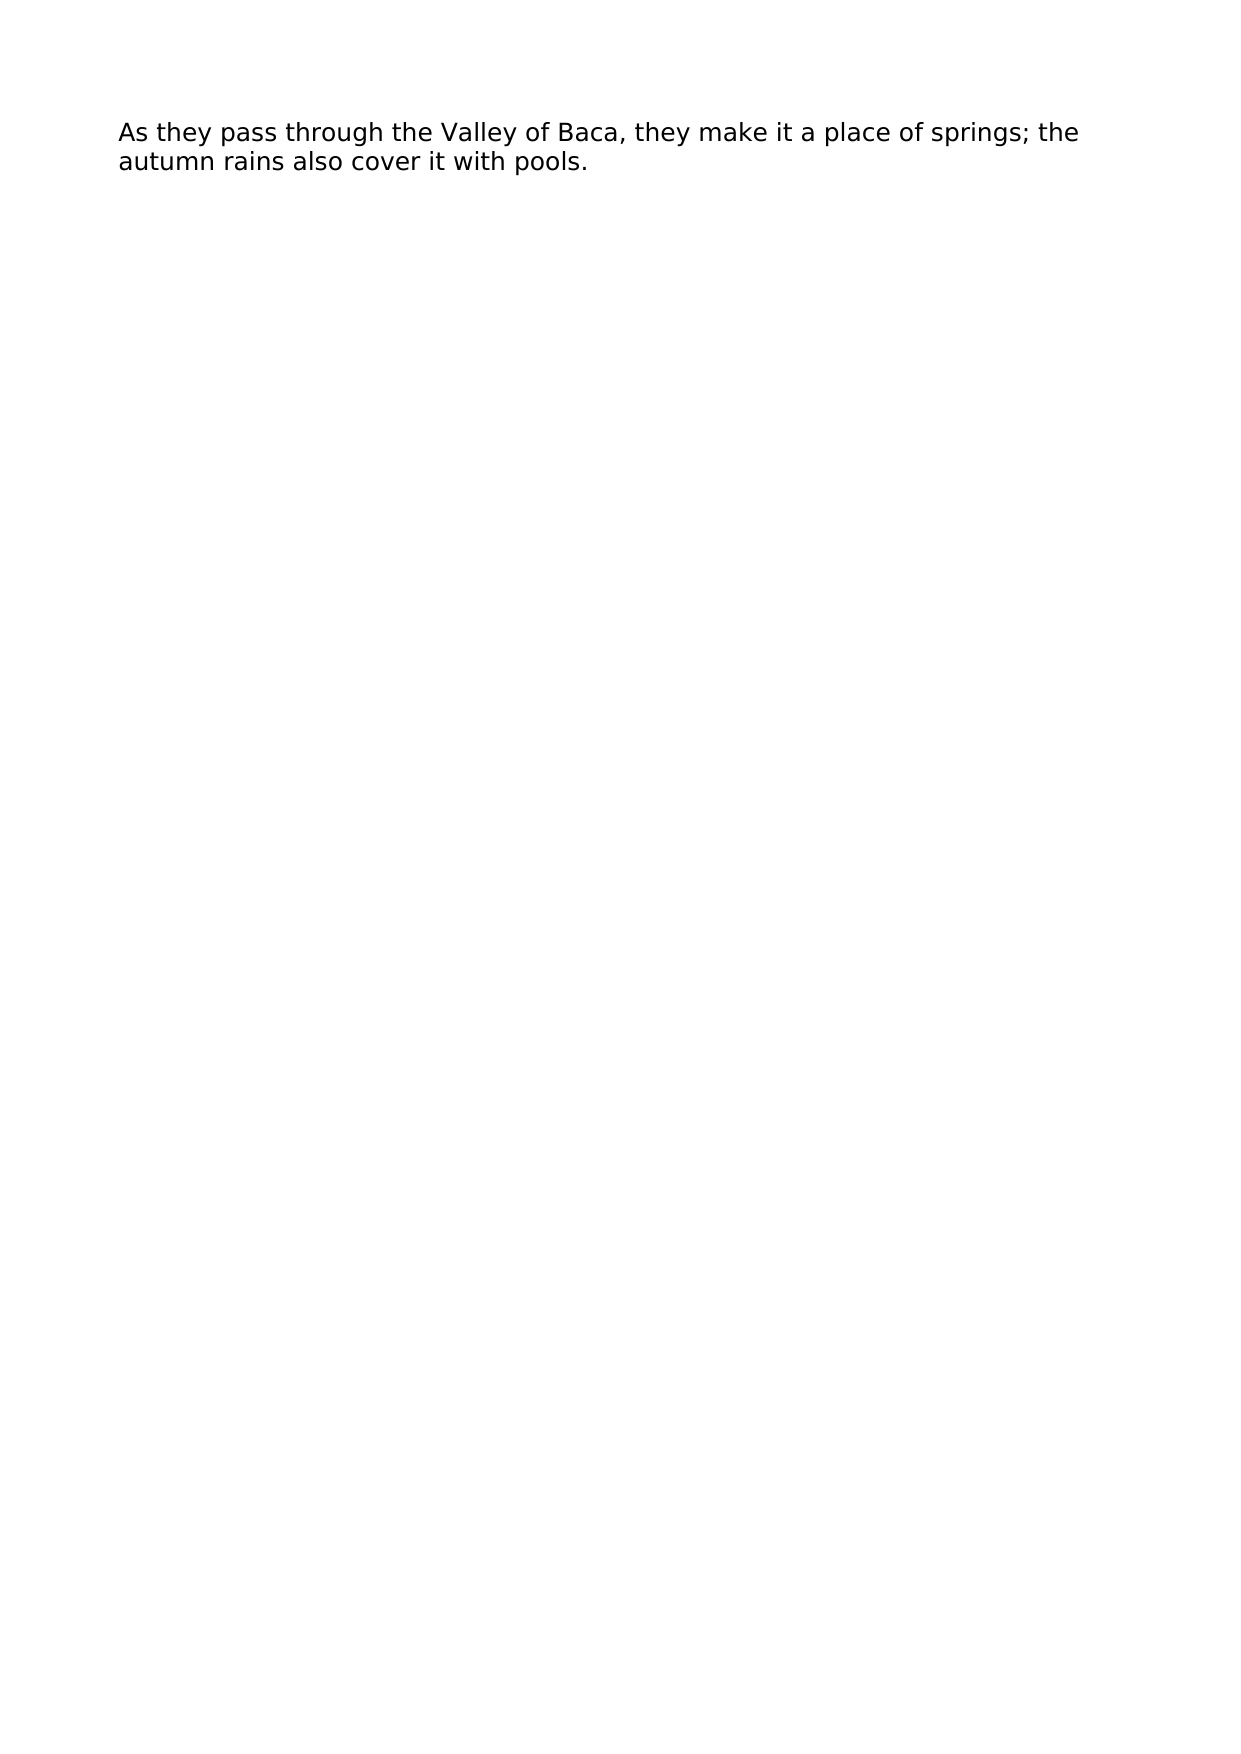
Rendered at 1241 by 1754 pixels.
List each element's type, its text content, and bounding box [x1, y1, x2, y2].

text As they pass through the Valley of Baca, they make it a place of springs; the autumn rains also cover it with pools. [118, 118, 1122, 176]
